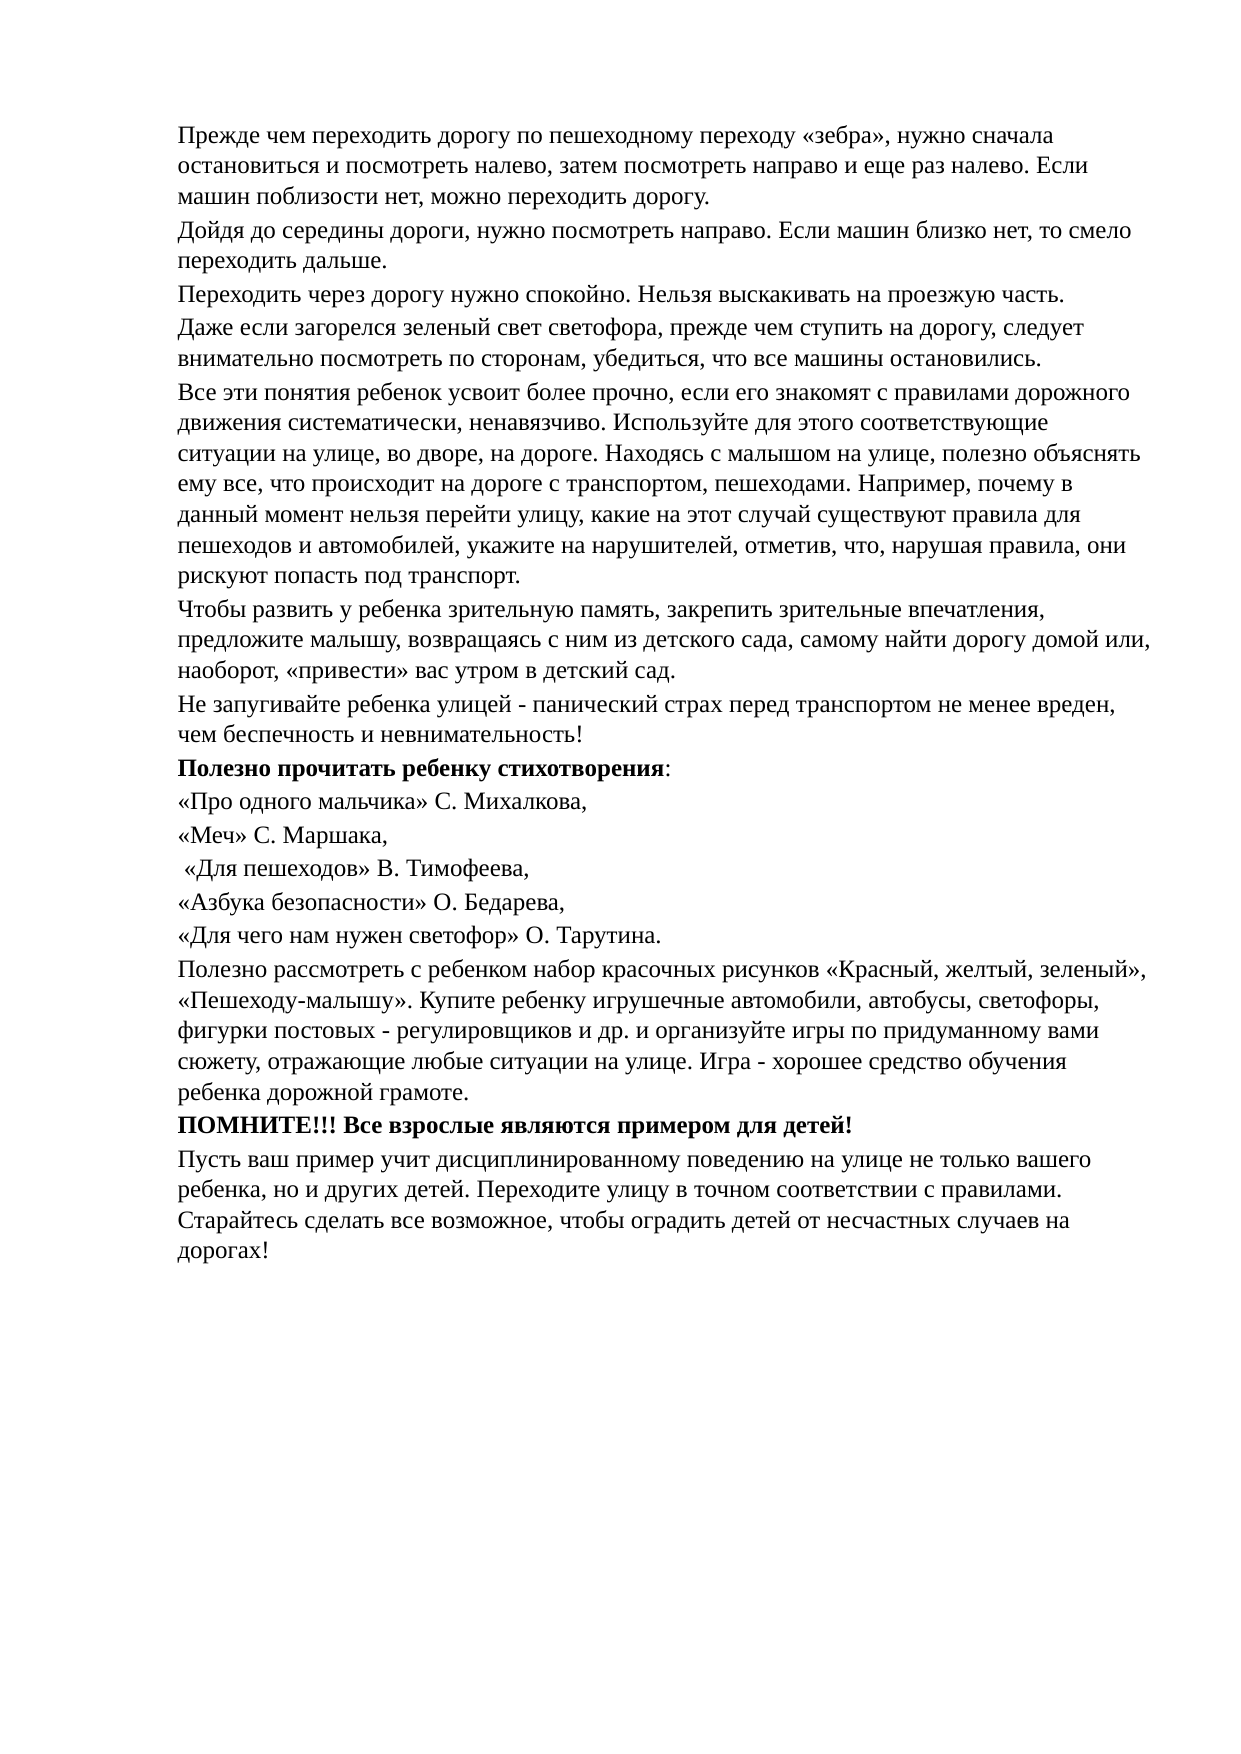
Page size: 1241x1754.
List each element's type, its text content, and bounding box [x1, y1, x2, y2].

text Не запугивайте ребенка улицей - панический страх перед транспортом не менее вреден, чем беспечность и невнимательность! [177, 687, 1152, 748]
text «Для пешеходов» В. Тимофеева, [177, 852, 1152, 882]
text Пусть ваш пример учит дисциплинированному поведению на улице не только вашего ребенка, но и других детей. Переходите улицу в точном соответствии с правилами. Старайтесь сделать все возможное, чтобы оградить детей от несчастных случаев на дорогах! [177, 1142, 1152, 1264]
text Все эти понятия ребенок усвоит более прочно, если его знакомят с правилами дорожного движения систематически, ненавязчиво. Используйте для этого соответствующие ситуации на улице, во дворе, на дороге. Находясь с малышом на улице, полезно объяснять ему все, что происходит на дороге с транспортом, пешеходами. Например, почему в данный момент нельзя перейти улицу, какие на этот случай существуют правила для пешеходов и автомобилей, укажите на нарушителей, отметив, что, нарушая правила, они рискуют попасть под транспорт. [177, 375, 1152, 589]
text Полезно рассмотреть с ребенком набор красочных рисунков «Красный, желтый, зеленый», «Пешеходу-малышу». Купите ребенку игрушечные автомобили, автобусы, светофоры, фигурки постовых - регулировщиков и др. и организуйте игры по придуманному вами сюжету, отражающие любые ситуации на улице. Игра - хорошее средство обучения ребенка дорожной грамоте. [177, 952, 1152, 1105]
text «Меч» С. Маршака, [177, 818, 1152, 849]
text «Про одного мальчика» С. Михалкова, [177, 784, 1152, 815]
text Чтобы развить у ребенка зрительную память, закрепить зрительные впечатления, предложите малышу, возвращаясь с ним из детского сада, самому найти дорогу домой или, наоборот, «привести» вас утром в детский сад. [177, 592, 1152, 684]
text «Для чего нам нужен светофор» О. Тарутина. [177, 919, 1152, 949]
text Даже если загорелся зеленый свет светофора, прежде чем ступить на дорогу, следует внимательно посмотреть по сторонам, убедиться, что все машины остановились. [177, 311, 1152, 372]
text Переходить через дорогу нужно спокойно. Нельзя выскакивать на проезжую часть. [177, 277, 1152, 308]
text ПОМНИТЕ!!! Все взрослые являются примером для детей! [177, 1108, 1152, 1139]
text Полезно прочитать ребенку стихотворения: [177, 751, 1152, 782]
text Прежде чем переходить дорогу по пешеходному переходу «зебра», нужно сначала остановиться и посмотреть налево, затем посмотреть направо и еще раз налево. Если машин поблизости нет, можно переходить дорогу. [177, 118, 1152, 210]
text Дойдя до середины дороги, нужно посмотреть направо. Если машин близко нет, то смело переходить дальше. [177, 213, 1152, 274]
text «Азбука безопасности» О. Бедарева, [177, 885, 1152, 916]
